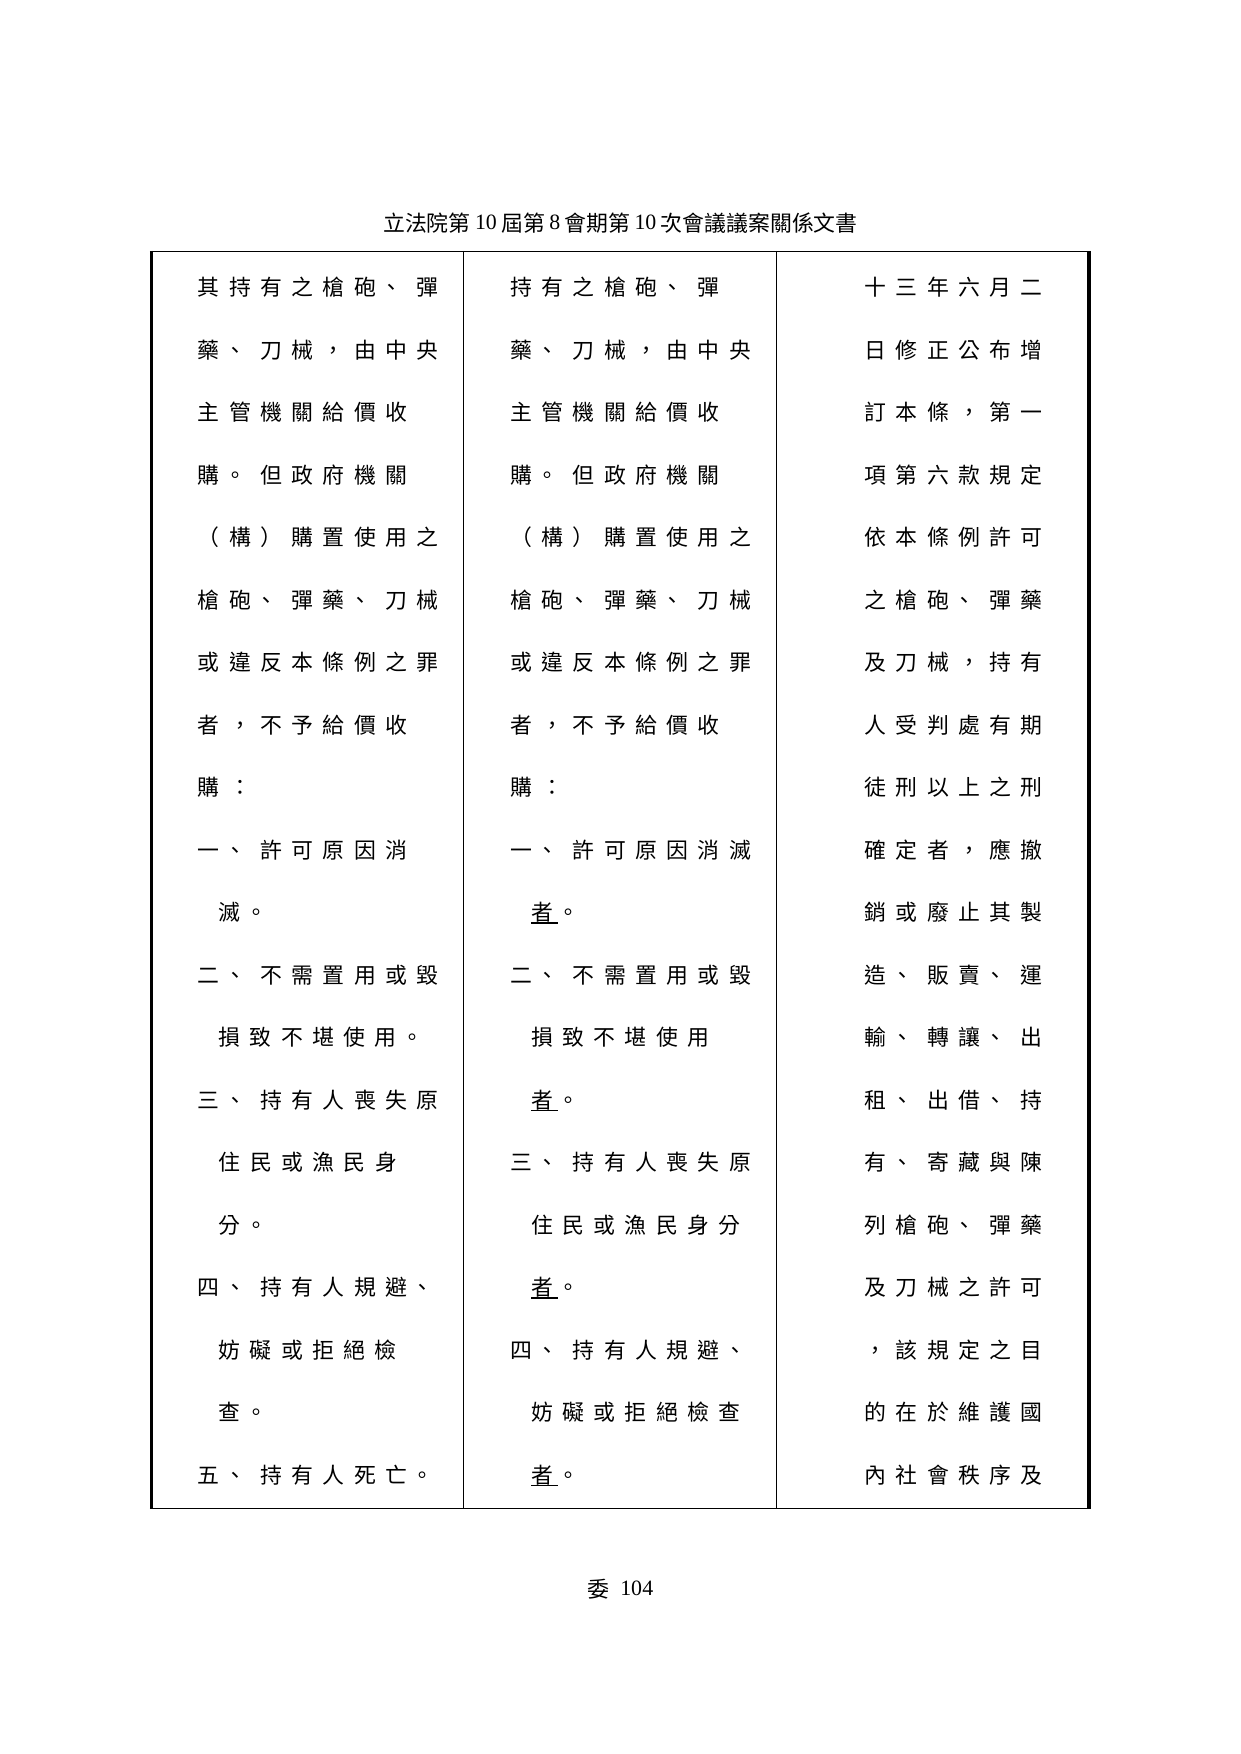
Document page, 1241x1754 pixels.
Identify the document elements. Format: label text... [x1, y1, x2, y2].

table_cell 其持有之槍砲、彈藥、刀械，由中央主管機關給價收購。但政府機關（構）購置使用之槍砲、彈藥、刀械或違反本條例之罪者，不予給價收購： 一、許可原因消滅。 二、不需置用或毀損致不堪使用。 三、持有人喪失原住民或漁民身分。 四、持有人規避、妨礙或拒絕檢查。 五、持有人死亡。 [153, 252, 463, 1508]
table_cell 十三年六月二日修正公布增訂本條，第一項第六款規定依本條例許可之槍砲、彈藥及刀械，持有人受判處有期徒刑以上之刑確定者，應撤銷或廢止其製造、販賣、運輸、轉讓、出租、出借、持有、寄藏與陳列槍砲、彈藥及刀械之許可，該規定之目的在於維護國內社會秩序及 [777, 252, 1087, 1508]
table_cell 持有之槍砲、彈藥、刀械，由中央主管機關給價收購。但政府機關（構）購置使用之槍砲、彈藥、刀械或違反本條例之罪者，不予給價收購： 一、許可原因消滅者。 二、不需置用或毀損致不堪使用者。 三、持有人喪失原住民或漁民身分者。 四、持有人規避、妨礙或拒絕檢查者。 [464, 252, 776, 1508]
